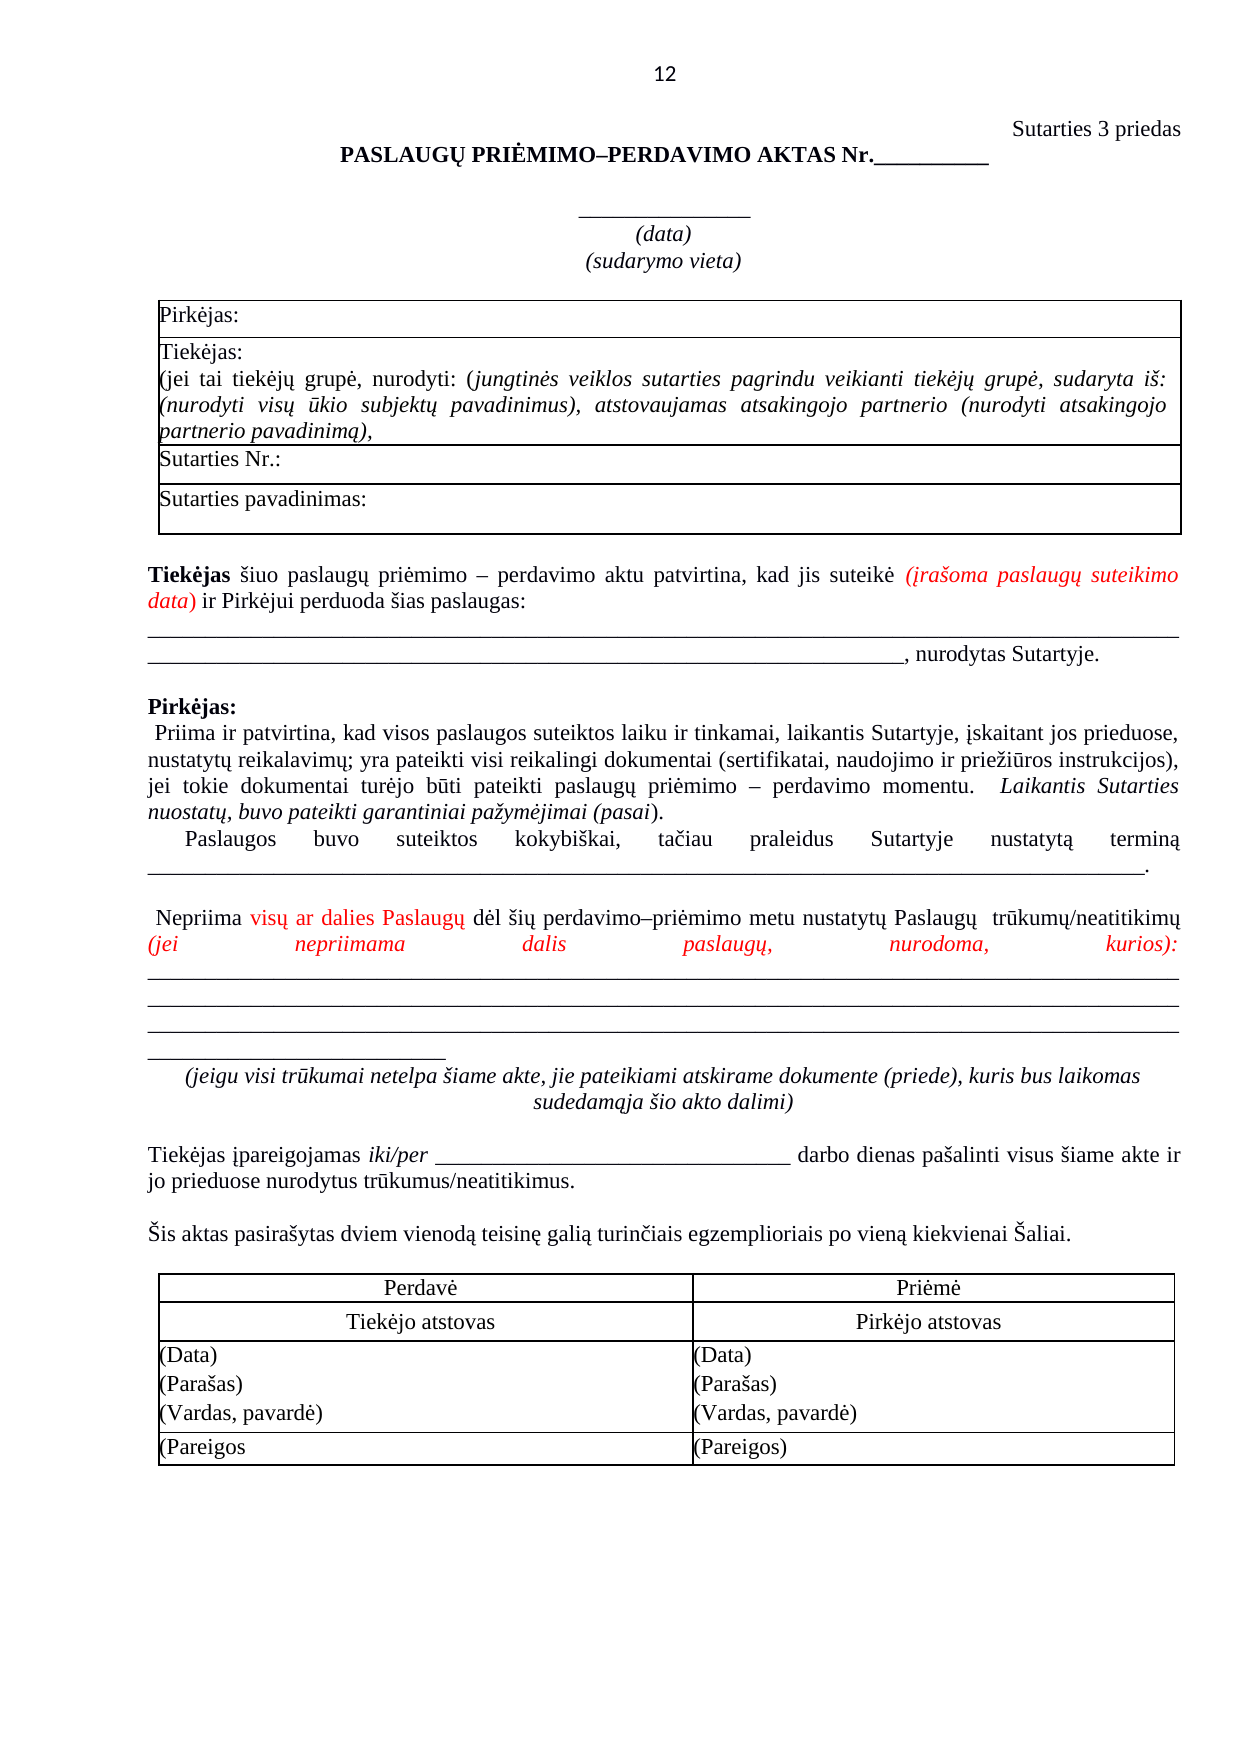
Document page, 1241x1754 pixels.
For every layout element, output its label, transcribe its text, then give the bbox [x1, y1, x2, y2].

table_header Perdavė [160, 1275, 692, 1301]
text PASLAUGŲ PRIĖMIMO–PERDAVIMO AKTAS Nr.__________ [148, 141, 1181, 168]
list ____________________________________________________________________________________________________________________________________________________________, nurodytas Sutartyje. [148, 614, 1181, 667]
list Paslaugos buvo suteiktos kokybiškai, tačiau praleidus Sutartyje nustatytą terminą _______________________________________________________________________________________. [148, 825, 1181, 877]
list Pirkėjas: [148, 693, 1181, 719]
table_cell (Parašas) [694, 1370, 1174, 1399]
list Priima ir patvirtina, kad visos paslaugos suteiktos laiku ir tinkamai, laikantis Sutartyje, įskaitant jos prieduose, nustatytų reikalavimų; yra pateikti visi reikalingi dokumentai (sertifikatai, naudojimo ir priežiūros instrukcijos), jei tokie dokumentai turėjo būti pateikti paslaugų priėmimo – perdavimo momentu. Laikantis Sutarties nuostatų, buvo pateikti garantiniai pažymėjimai (pasai). [148, 719, 1181, 825]
table_cell (Pareigos) [694, 1433, 1174, 1464]
table_cell Pirkėjo atstovas [694, 1303, 1174, 1340]
table_cell (Data) [694, 1342, 1174, 1370]
table_header Priėmė [694, 1275, 1174, 1301]
list Tiekėjas šiuo paslaugų priėmimo – perdavimo aktu patvirtina, kad jis suteikė (įrašoma paslaugų suteikimo data) ir Pirkėjui perduoda šias paslaugas: [148, 561, 1181, 614]
table_cell Tiekėjas: (jei tai tiekėjų grupė, nurodyti: (jungtinės veiklos sutarties pagrindu veikianti tiekėjų grupė, sudaryta iš: (nurodyti visų ūkio subjektų pavadinimus), atstovaujamas atsakingojo partnerio (nurodyti atsakingojo partnerio pavadinimą), [160, 338, 1180, 444]
text _______________ [148, 194, 1181, 221]
text (jeigu visi trūkumai netelpa šiame akte, jie pateikiami atskirame dokumente (priede), kuris bus laikomas sudedamąja šio akto dalimi) [148, 1062, 1181, 1115]
text Šis aktas pasirašytas dviem vienodą teisinę galią turinčiais egzemplioriais po vieną kiekvienai Šaliai. [148, 1220, 1181, 1246]
table_header Pirkėjas: [160, 301, 1180, 337]
table_cell (Vardas, pavardė) [160, 1399, 692, 1432]
table_cell (Parašas) [160, 1370, 692, 1399]
table_cell Tiekėjo atstovas [160, 1303, 692, 1340]
list Nepriima visų ar dalies Paslaugų dėl šių perdavimo–priėmimo metu nustatytų Paslaugų trūkumų/neatitikimų (jei nepriimama dalis paslaugų, nurodoma, kurios): ________________________________________________________________________________________________________________________________________________________________________________________________________________________________________________________________________________________________________ [148, 904, 1181, 1062]
text (data) [148, 221, 1181, 247]
table_cell (Data) [160, 1342, 692, 1370]
table_cell (Pareigos [160, 1433, 692, 1464]
table_cell Sutarties pavadinimas: [160, 485, 1180, 533]
text (sudarymo vieta) [148, 247, 1181, 273]
text Tiekėjas įpareigojamas iki/per _______________________________ darbo dienas pašalinti visus šiame akte ir jo prieduose nurodytus trūkumus/neatitikimus. [148, 1141, 1181, 1194]
table_cell (Vardas, pavardė) [694, 1399, 1174, 1432]
table_cell Sutarties Nr.: [160, 446, 1180, 483]
text Sutarties 3 priedas [148, 115, 1181, 141]
